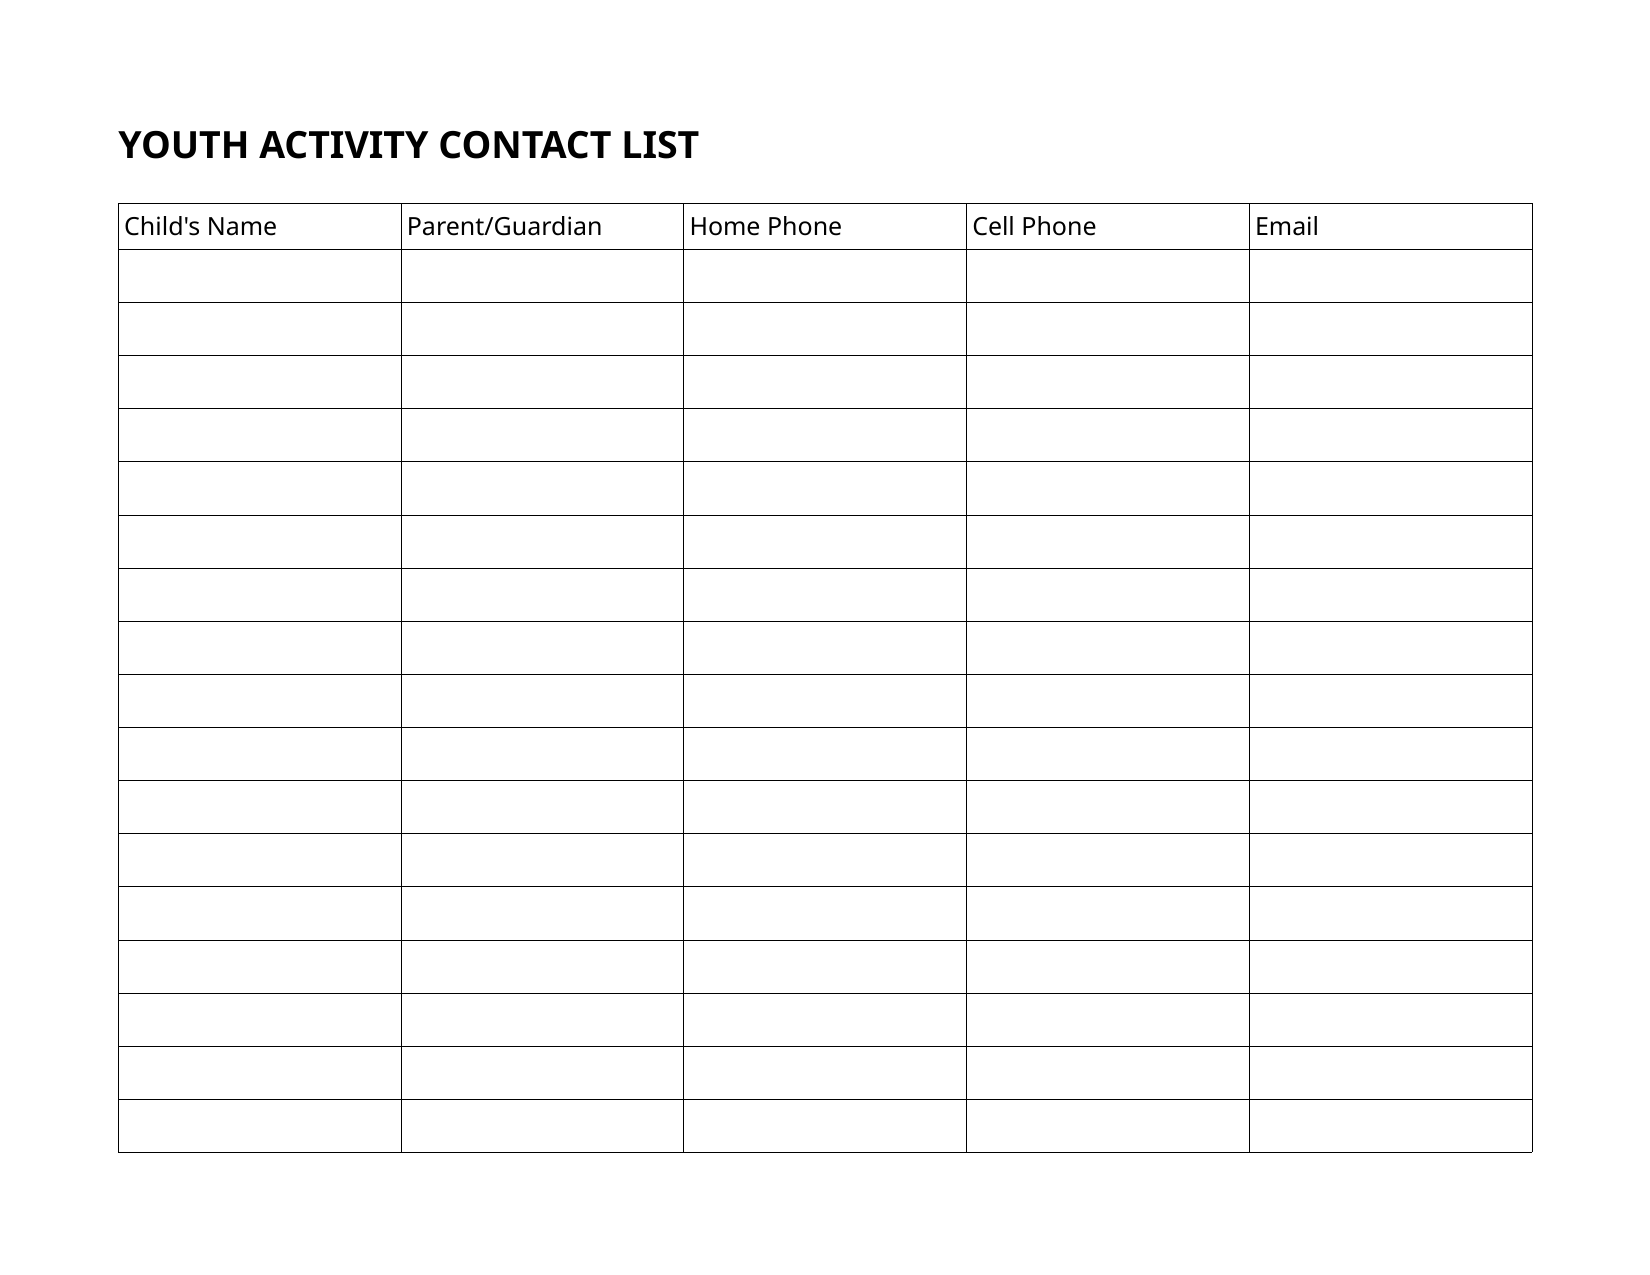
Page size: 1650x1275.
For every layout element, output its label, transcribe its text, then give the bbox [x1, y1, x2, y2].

table_cell [967, 250, 1249, 302]
table_cell [119, 1100, 401, 1152]
text YOUTH ACTIVITY CONTACT LIST [118, 118, 1532, 169]
table_cell [684, 675, 966, 727]
table_cell [1250, 1100, 1532, 1152]
table_cell [1250, 462, 1532, 514]
table_cell [1250, 1047, 1532, 1099]
table_cell [967, 941, 1249, 993]
table_cell [402, 409, 683, 461]
table_cell [684, 994, 966, 1046]
table_cell [402, 462, 683, 514]
table_cell [1250, 941, 1532, 993]
table_cell [402, 1100, 683, 1152]
table_cell [119, 516, 401, 568]
table_cell [684, 516, 966, 568]
table_cell [967, 1047, 1249, 1099]
table_cell [1250, 675, 1532, 727]
table_cell [1250, 356, 1532, 408]
table_cell [402, 1047, 683, 1099]
table_cell [402, 303, 683, 355]
table_cell [402, 834, 683, 886]
table_cell [967, 994, 1249, 1046]
table_cell [1250, 622, 1532, 674]
table_header Parent/Guardian [402, 204, 683, 249]
table_cell [684, 887, 966, 939]
table_cell [402, 887, 683, 939]
table_cell [967, 462, 1249, 514]
table_cell [967, 834, 1249, 886]
table_cell [119, 781, 401, 833]
table_cell [684, 409, 966, 461]
table_cell [119, 994, 401, 1046]
table_header Child's Name [119, 204, 401, 249]
table_header Cell Phone [967, 204, 1249, 249]
table_cell [684, 622, 966, 674]
table_cell [967, 675, 1249, 727]
table_cell [967, 409, 1249, 461]
table_cell [967, 622, 1249, 674]
table_cell [402, 569, 683, 621]
table_cell [967, 1100, 1249, 1152]
table_cell [967, 728, 1249, 780]
table_cell [684, 728, 966, 780]
table_cell [119, 569, 401, 621]
table_cell [967, 516, 1249, 568]
table_cell [1250, 516, 1532, 568]
table_cell [1250, 303, 1532, 355]
table_cell [402, 728, 683, 780]
table_cell [1250, 994, 1532, 1046]
table_cell [119, 1047, 401, 1099]
table_cell [967, 356, 1249, 408]
table_cell [684, 356, 966, 408]
table_cell [119, 728, 401, 780]
table_cell [684, 462, 966, 514]
table_cell [402, 250, 683, 302]
table_cell [1250, 250, 1532, 302]
table_cell [1250, 834, 1532, 886]
table_cell [119, 409, 401, 461]
table_cell [119, 834, 401, 886]
table_cell [967, 569, 1249, 621]
table_cell [967, 887, 1249, 939]
table_cell [684, 1047, 966, 1099]
table_cell [684, 941, 966, 993]
table_cell [684, 834, 966, 886]
table_cell [402, 781, 683, 833]
table_cell [684, 250, 966, 302]
table_cell [1250, 887, 1532, 939]
table_cell [684, 303, 966, 355]
table_cell [684, 569, 966, 621]
table_header Home Phone [684, 204, 966, 249]
table_cell [119, 941, 401, 993]
table_cell [402, 675, 683, 727]
table_cell [684, 1100, 966, 1152]
table_cell [967, 781, 1249, 833]
table_cell [119, 462, 401, 514]
table_cell [684, 781, 966, 833]
table_cell [119, 303, 401, 355]
table_cell [119, 675, 401, 727]
table_cell [119, 622, 401, 674]
table_cell [402, 622, 683, 674]
table_cell [1250, 781, 1532, 833]
table_cell [119, 887, 401, 939]
table_header Email [1250, 204, 1532, 249]
table_cell [1250, 728, 1532, 780]
table_cell [402, 356, 683, 408]
table_cell [402, 994, 683, 1046]
table_cell [967, 303, 1249, 355]
table_cell [402, 941, 683, 993]
table_cell [119, 356, 401, 408]
table_cell [1250, 409, 1532, 461]
table_cell [119, 250, 401, 302]
table_cell [1250, 569, 1532, 621]
table_cell [402, 516, 683, 568]
